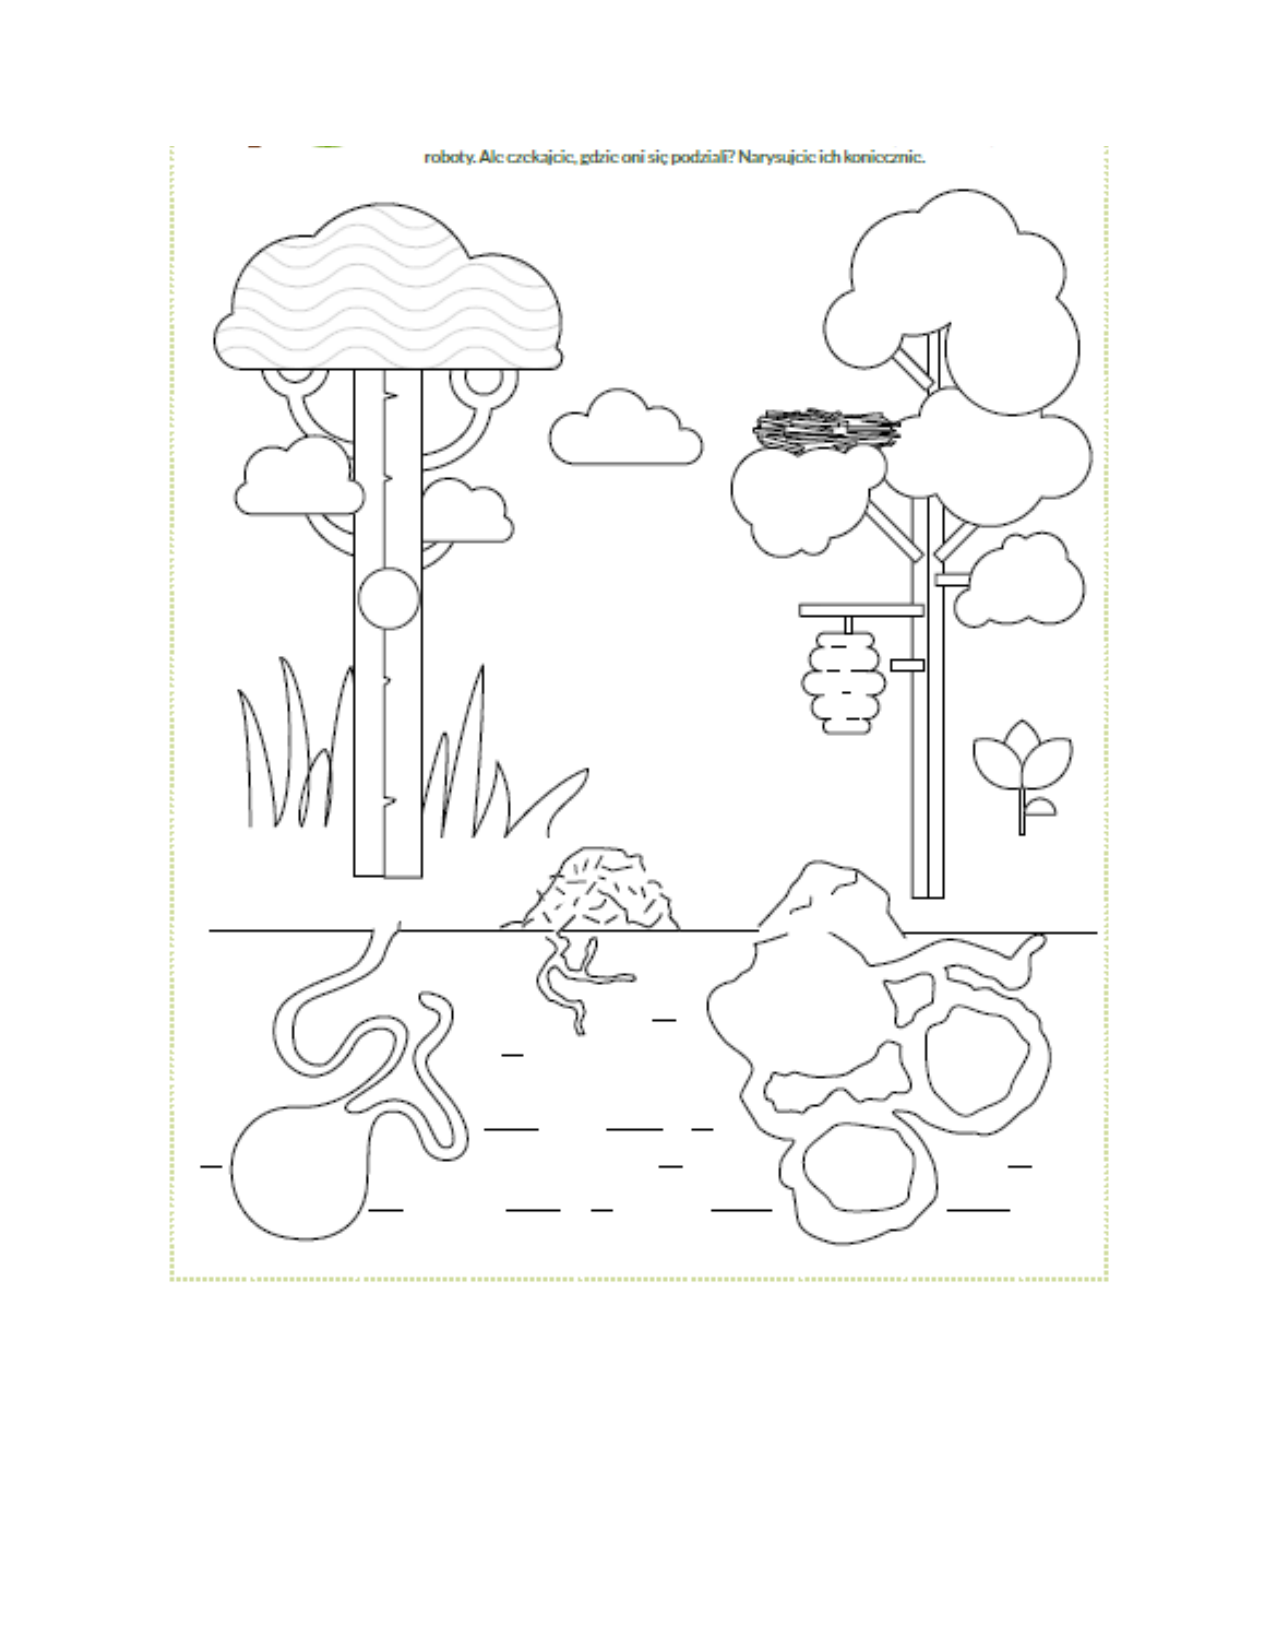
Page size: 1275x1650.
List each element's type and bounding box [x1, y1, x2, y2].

picture [142, 146, 1133, 1293]
